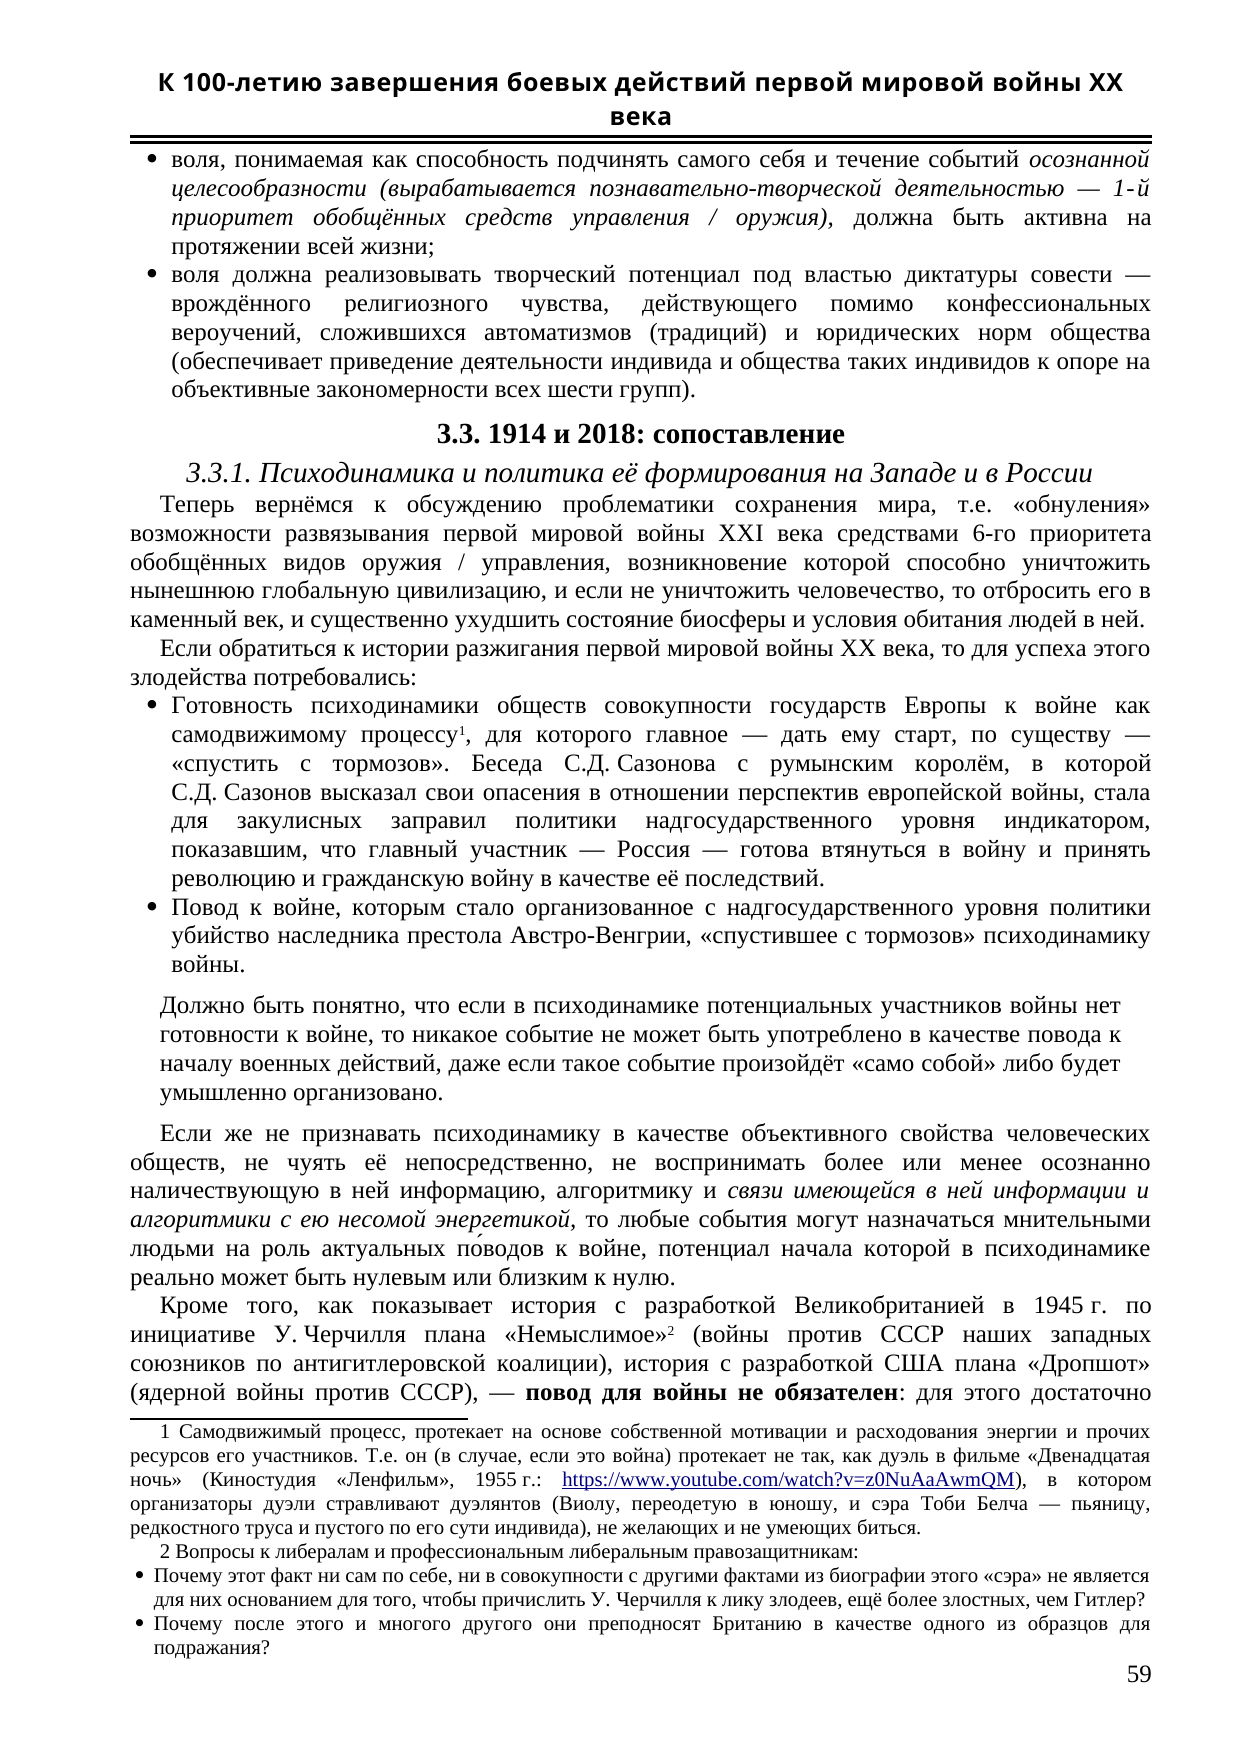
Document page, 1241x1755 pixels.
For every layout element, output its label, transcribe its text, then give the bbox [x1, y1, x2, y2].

list Готовность психодинамики обществ совокупности государств Европы к войне как самодвижимому процессу, для которого главное — дать ему старт, по существу — «спустить с тормозов». Беседа С.Д. Сазонова с румынским королём, в которой С.Д. Сазонов высказал свои опасения в отношении перспектив европейской войны, стала для закулисных заправил политики надгосударственного уровня индикатором, показавшим, что главный участник — Россия — готова втянуться в войну и принять революцию и гражданскую войну в качестве её последствий. [148, 690, 1152, 892]
text Вопросы к либералам и профессиональным либеральным правозащитникам: [130, 1539, 1152, 1563]
subtitle 3.3.1. Психодинамика и политика её формирования на Западе и в России [130, 456, 1152, 489]
list Почему после этого и многого другого они преподносят Британию в качестве одного из образцов для подражания? [136, 1611, 1152, 1659]
text Если обратиться к истории разжигания первой мировой войны ХХ века, то для успеха этого злодейства потребовались: [130, 633, 1152, 690]
list Самодвижимый процесс, протекает на основе собственной мотивации и расходования энергии и прочих ресурсов его участников. Т.е. он (в случае, если это война) протекает не так, как дуэль в фильме «Двенадцатая ночь» (Киностудия «Ленфильм», 1955 г.: https://www.youtube.com/watch?v=z0NuAaAwmQM), в котором организаторы дуэли стравливают дуэлянтов (Виолу, переодетую в юношу, и сэра Тоби Белча — пьяницу, редкостного труса и пустого по его сути индивида), не желающих и не умеющих биться. [130, 1419, 1152, 1539]
text Должно быть понятно, что если в психодинамике потенциальных участников войны нет готовности к войне, то никакое событие не может быть употреблено в качестве повода к началу военных действий, даже если такое событие произойдёт «само собой» либо будет умышленно организовано. [159, 990, 1122, 1105]
text Кроме того, как показывает история с разработкой Великобританией в 1945 г. по инициативе У. Черчилля плана «Немыслимое» (войны против СССР наших западных союзников по антигитлеровской коалиции), история с разработкой США плана «Дропшот» (ядерной войны против СССР), — повод для войны не обязателен: для этого достаточно [130, 1290, 1152, 1405]
list Повод к войне, которым стало организованное с надгосударственного уровня политики убийство наследника престола Австро-Венгрии, «спустившее с тормозов» психодинамику войны. [148, 892, 1152, 978]
text Если же не признавать психодинамику в качестве объективного свойства человеческих обществ, не чуять её непосредственно, не воспринимать более или менее осознанно наличествующую в ней информацию, алгоритмику и связи имеющейся в ней информации и алгоритмики с ею несомой энергетикой, то любые события могут назначаться мнительными людьми на роль актуальных по́водов к войне, потенциал начала которой в психодинамике реально может быть нулевым или близким к нулю. [130, 1118, 1152, 1290]
list воля, понимаемая как способность подчинять самого себя и течение событий осознанной целесообразности (вырабатывается познавательно-творческой деятельностью — 1‑й приоритет обобщённых средств управления / оружия), должна быть активна на протяжении всей жизни; [148, 144, 1152, 259]
list Почему этот факт ни сам по себе, ни в совокупности с другими фактами из биографии этого «сэра» не является для них основанием для того, чтобы причислить У. Черчилля к лику злодеев, ещё более злостных, чем Гитлер? [136, 1563, 1152, 1611]
subtitle 3.3. 1914 и 2018: сопоставление [130, 416, 1152, 449]
text Теперь вернёмся к обсуждению проблематики сохранения мира, т.е. «обнуления» возможности развязывания первой мировой войны ХХI века средствами 6‑го приоритета обобщённых видов оружия / управления, возникновение которой способно уничтожить нынешнюю глобальную цивилизацию, и если не уничтожить человечество, то отбросить его в каменный век, и существенно ухудшить состояние биосферы и условия обитания людей в ней. [130, 489, 1152, 633]
list воля должна реализовывать творческий потенциал под властью диктатуры совести — врождённого религиозного чувства, действующего помимо конфессиональных вероучений, сложившихся автоматизмов (традиций) и юридических норм общества (обеспечивает приведение деятельности индивида и общества таких индивидов к опоре на объективные закономерности всех шести групп). [148, 259, 1152, 403]
